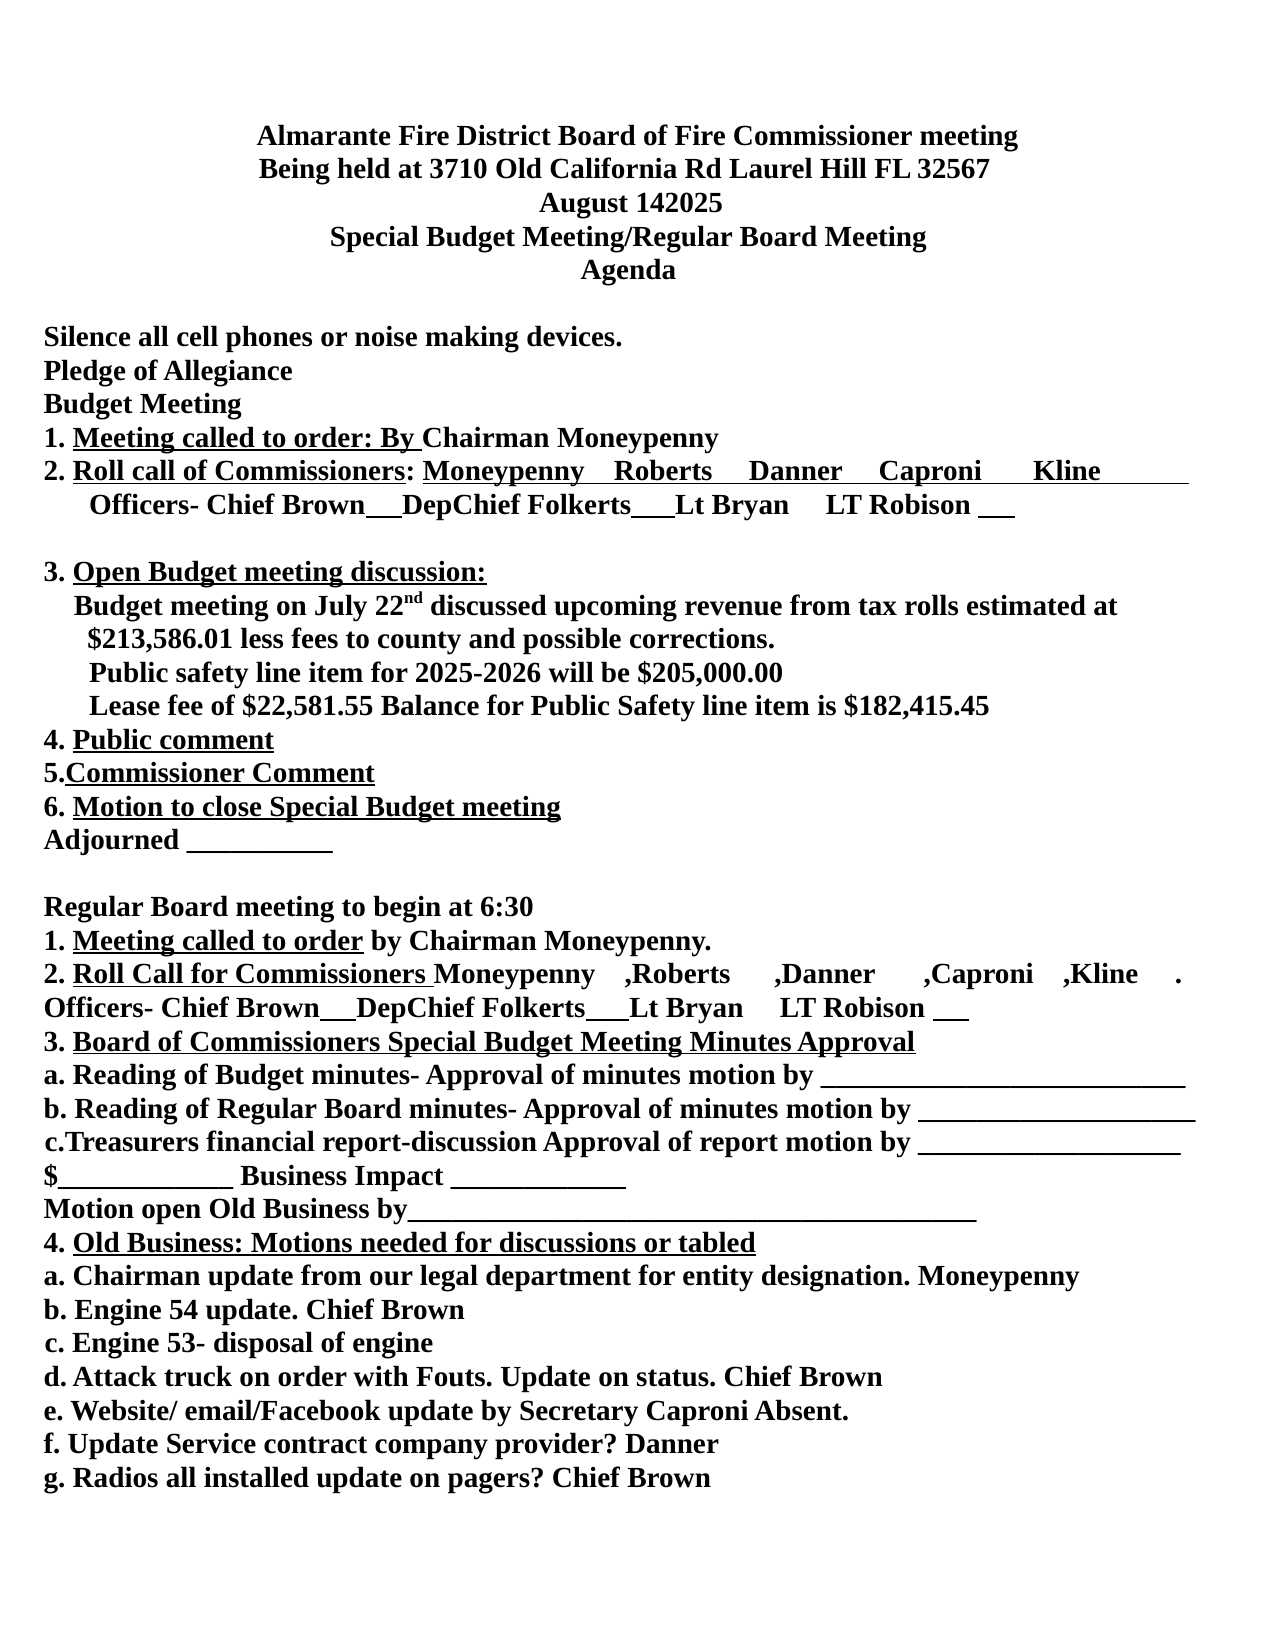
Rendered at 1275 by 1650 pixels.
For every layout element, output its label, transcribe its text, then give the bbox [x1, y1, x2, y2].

text Pledge of Allegiance [15, 353, 1241, 386]
text 3. Open Budget meeting discussion: [15, 554, 1241, 588]
text Motion open Old Business by_______________________________________ [15, 1191, 1241, 1225]
text a. Chairman update from our legal department for entity designation. Moneypenny [15, 1258, 1241, 1292]
text 3. Board of Commissioners Special Budget Meeting Minutes Approval [15, 1024, 1241, 1057]
text Silence all cell phones or noise making devices. [15, 319, 1241, 353]
text f. Update Service contract company provider? Danner [15, 1426, 1241, 1460]
text Almarante Fire District Board of Fire Commissioner meeting [118, 118, 1157, 152]
text b. Engine 54 update. Chief Brown [15, 1292, 1241, 1326]
text 1. Meeting called to order by Chairman Moneypenny. [15, 923, 1241, 957]
text d. Attack truck on order with Fouts. Update on status. Chief Brown [15, 1359, 1241, 1393]
text 2. Roll Call for Commissioners Moneypenny ,Roberts ,Danner ,Caproni ,Kline . [15, 957, 1241, 990]
text Budget meeting on July 22nd discussed upcoming revenue from tax rolls estimated at $213,586.01 less fees to county and possible corrections. [15, 588, 1241, 655]
text b. Reading of Regular Board minutes- Approval of minutes motion by ___________________ [15, 1091, 1241, 1124]
text g. Radios all installed update on pagers? Chief Brown [15, 1460, 1241, 1493]
text e. Website/ email/Facebook update by Secretary Caproni Absent. [15, 1393, 1241, 1426]
text 6. Motion to close Special Budget meeting [15, 789, 1241, 822]
text Public safety line item for 2025-2026 will be $205,000.00 [15, 655, 1241, 688]
text 5.Commissioner Comment [15, 755, 1241, 789]
text a. Reading of Budget minutes- Approval of minutes motion by _________________________ [15, 1057, 1241, 1091]
text Special Budget Meeting/Regular Board Meeting [15, 219, 1241, 252]
text 2. Roll call of Commissioners: Moneypenny Roberts Danner Caproni Kline [15, 453, 1241, 487]
text August 142025 [15, 185, 1241, 219]
text Lease fee of $22,581.55 Balance for Public Safety line item is $182,415.45 [15, 688, 1241, 722]
text Officers- Chief Brown DepChief Folkerts Lt Bryan LT Robison [15, 990, 1241, 1024]
text Regular Board meeting to begin at 6:30 [15, 889, 1241, 923]
text c. Engine 53- disposal of engine [15, 1326, 1241, 1359]
text Budget Meeting [15, 386, 1241, 420]
text Adjourned __________ [15, 822, 1241, 856]
text 4. Public comment [15, 722, 1241, 755]
text Agenda [15, 252, 1241, 286]
text 4. Old Business: Motions needed for discussions or tabled [15, 1225, 1241, 1258]
text $____________ Business Impact ____________ [15, 1158, 1241, 1191]
text Officers- Chief Brown DepChief Folkerts Lt Bryan LT Robison [15, 487, 1241, 521]
text c.Treasurers financial report-discussion Approval of report motion by __________________ [15, 1124, 1241, 1158]
text 1. Meeting called to order: By Chairman Moneypenny [15, 420, 1241, 453]
text Being held at 3710 Old California Rd Laurel Hill FL 32567 [15, 152, 1241, 185]
